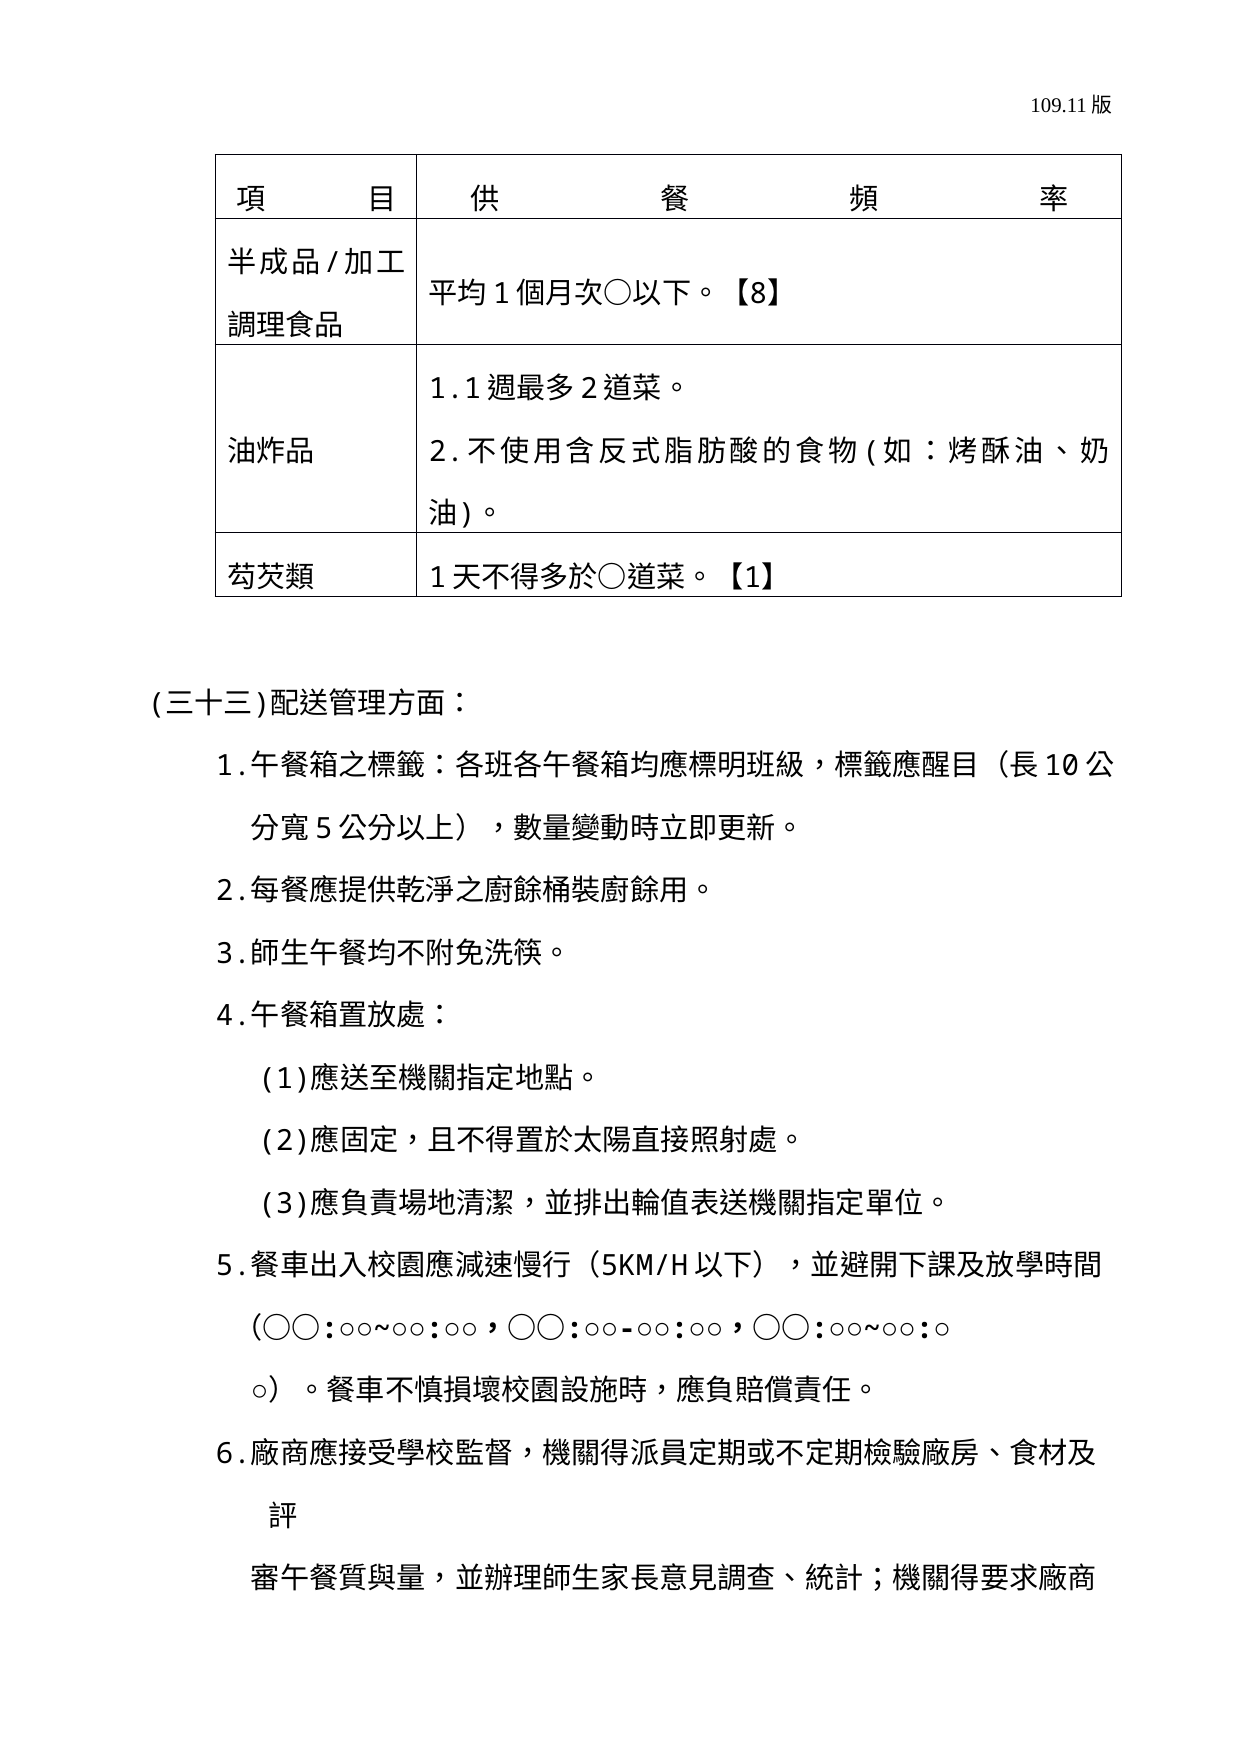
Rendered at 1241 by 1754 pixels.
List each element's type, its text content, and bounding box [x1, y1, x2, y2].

text （○○:○○~○○:○○，○○:○○-○○:○○，○○:○○~○○:○ [181, 1284, 1122, 1347]
text 6.廠商應接受學校監督，機關得派員定期或不定期檢驗廠房、食材及評 [181, 1409, 1122, 1534]
table_header 項 目 [216, 155, 416, 217]
text 分寬5公分以上），數量變動時立即更新。 [181, 784, 1122, 847]
text 2.每餐應提供乾淨之廚餘桶裝廚餘用。 [181, 847, 1122, 909]
text (2)應固定，且不得置於太陽直接照射處。 [118, 1097, 1122, 1159]
table_cell 平均1個月次○以下。【8】 [417, 219, 1121, 343]
table_cell 油炸品 [216, 345, 416, 532]
table_cell 芶芡類 [216, 533, 416, 596]
text (1)應送至機關指定地點。 [118, 1034, 1122, 1097]
text 4.午餐箱置放處： [181, 972, 1122, 1034]
text (3)應負責場地清潔，並排出輪值表送機關指定單位。 [118, 1159, 1122, 1222]
text 1.午餐箱之標籤：各班各午餐箱均應標明班級，標籤應醒目（長10公 [181, 722, 1122, 784]
text 3.師生午餐均不附免洗筷。 [181, 909, 1122, 972]
text 審午餐質與量，並辦理師生家長意見調查、統計；機關得要求廠商 [181, 1534, 1122, 1597]
table_cell 1天不得多於○道菜。【1】 [417, 533, 1121, 596]
text (三十三)配送管理方面： [148, 659, 1122, 722]
table_cell 半成品/加工調理食品 [216, 219, 416, 343]
table_header 供 餐 頻 率 [417, 155, 1121, 217]
table_cell 1.1週最多2道菜。 2.不使用含反式脂肪酸的食物(如：烤酥油、奶油)。 [417, 345, 1121, 532]
text 5.餐車出入校園應減速慢行（5KM/H以下），並避開下課及放學時間 [181, 1222, 1122, 1284]
text ○）。餐車不慎損壞校園設施時，應負賠償責任。 [181, 1347, 1122, 1409]
